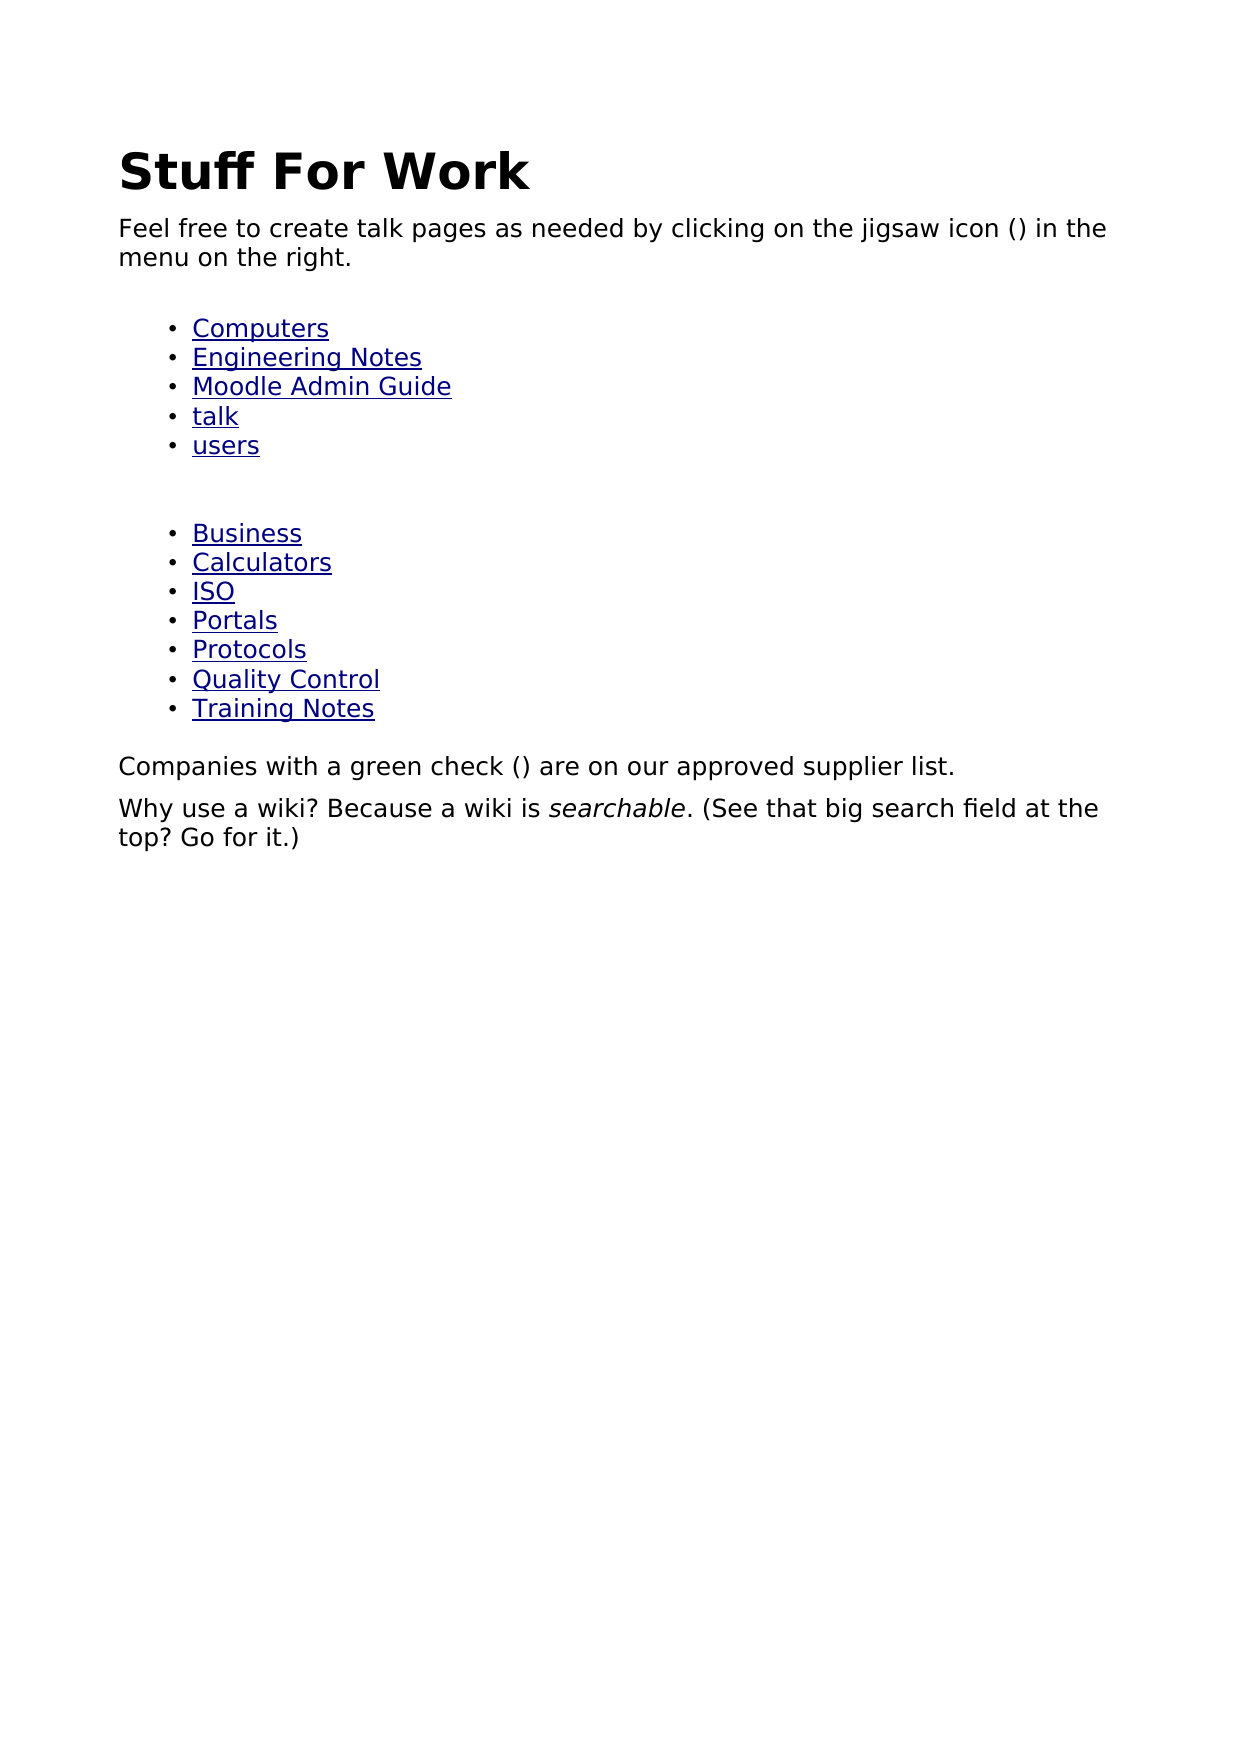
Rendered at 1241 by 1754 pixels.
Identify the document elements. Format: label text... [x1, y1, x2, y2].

list Quality Control [177, 665, 1122, 694]
list Protocols [177, 636, 1122, 665]
list Moodle Admin Guide [177, 372, 1122, 402]
text Why use a wiki? Because a wiki is searchable. (See that big search field at the top? Go for it.) [118, 794, 1122, 853]
list talk [177, 402, 1122, 431]
list Engineering Notes [177, 343, 1122, 372]
text Companies with a green check () are on our approved supplier list. [118, 753, 1122, 782]
list Calculators [177, 548, 1122, 577]
list Computers [177, 314, 1122, 343]
subtitle Stuff For Work [118, 143, 1122, 201]
list Portals [177, 606, 1122, 636]
list Business [177, 519, 1122, 548]
list Training Notes [177, 694, 1122, 723]
list ISO [177, 577, 1122, 606]
text Feel free to create talk pages as needed by clicking on the jigsaw icon () in the menu on the right. [118, 214, 1122, 272]
list users [177, 431, 1122, 460]
